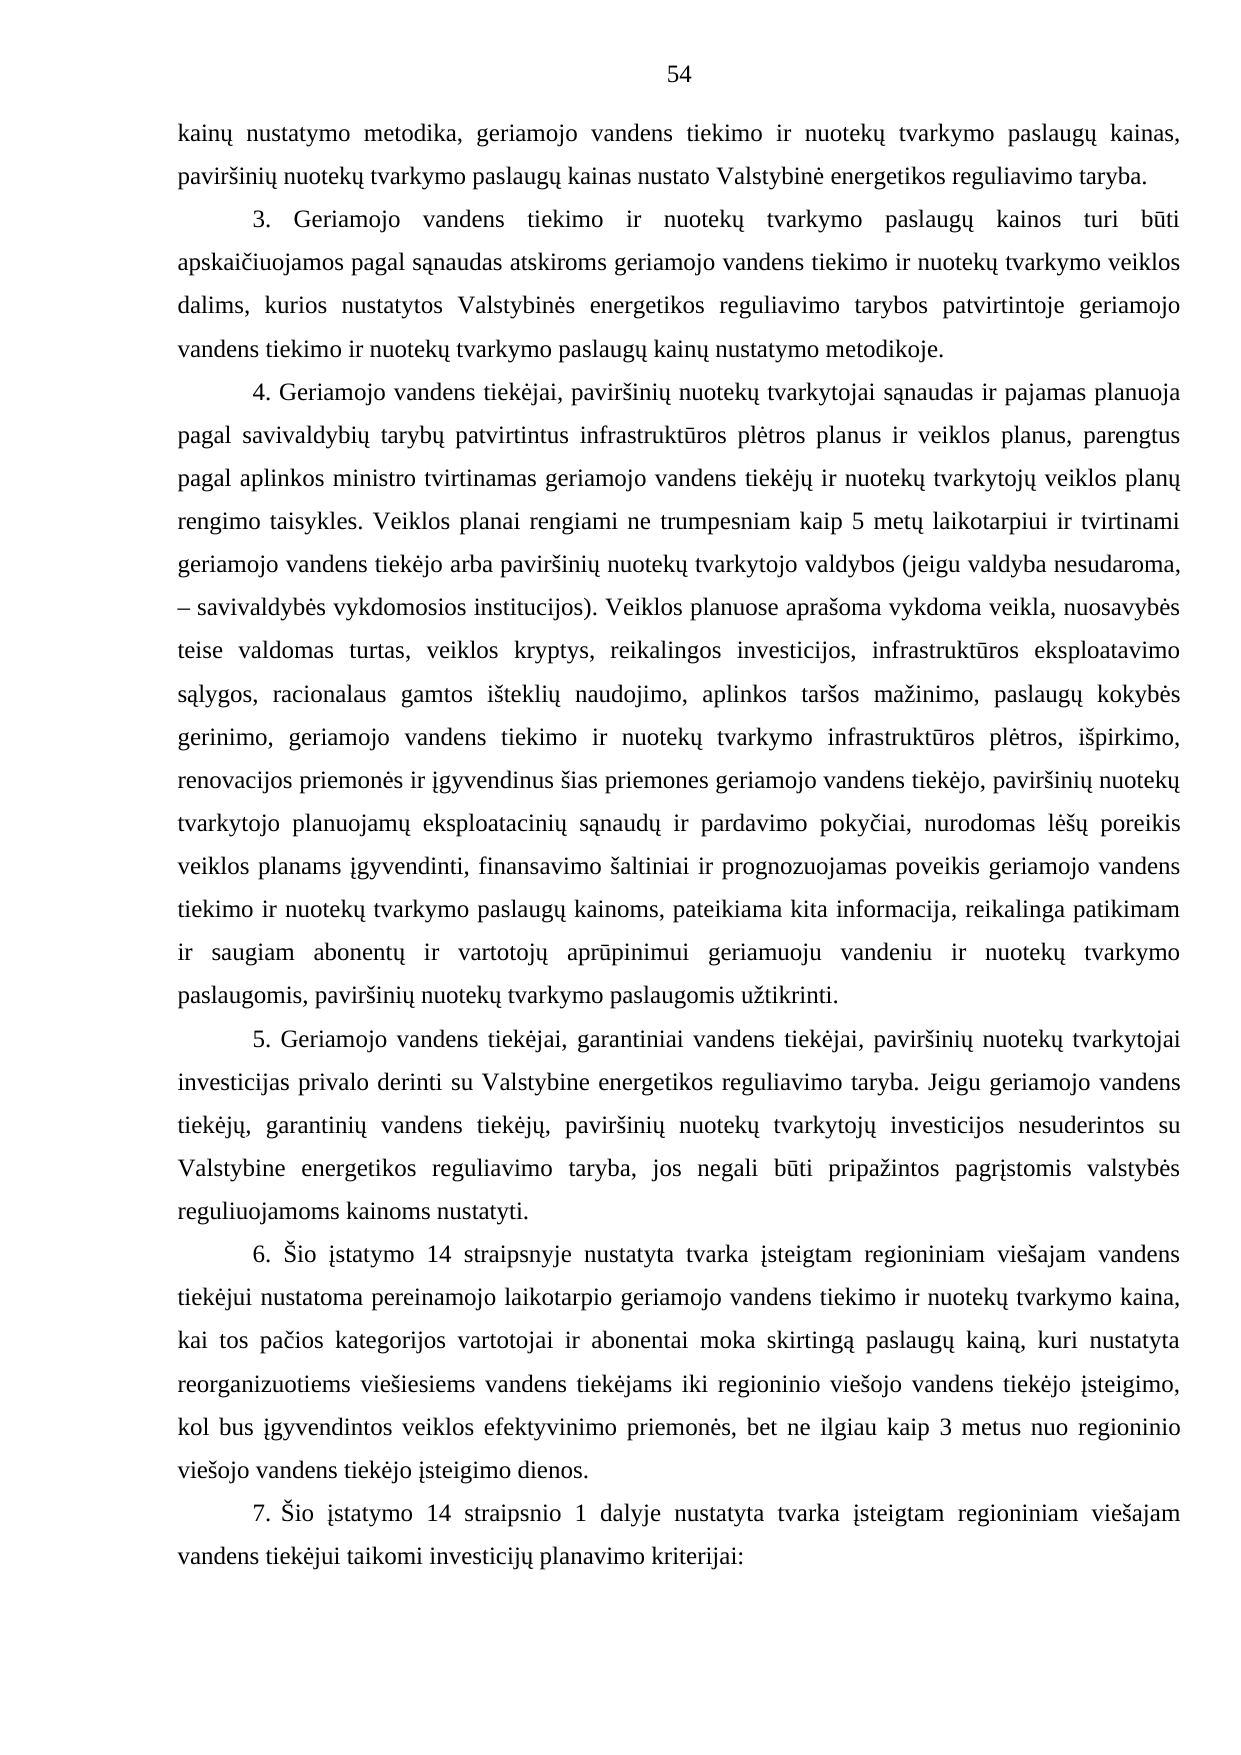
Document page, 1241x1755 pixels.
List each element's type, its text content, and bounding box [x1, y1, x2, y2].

text 7. Šio įstatymo 14 straipsnio 1 dalyje nustatyta tvarka įsteigtam regioniniam viešajam vandens tiekėjui taikomi investicijų planavimo kriterijai: [177, 1498, 1181, 1570]
text 5. Geriamojo vandens tiekėjai, garantiniai vandens tiekėjai, paviršinių nuotekų tvarkytojai investicijas privalo derinti su Valstybine energetikos reguliavimo taryba. Jeigu geriamojo vandens tiekėjų, garantinių vandens tiekėjų, paviršinių nuotekų tvarkytojų investicijos nesuderintos su Valstybine energetikos reguliavimo taryba, jos negali būti pripažintos pagrįstomis valstybės reguliuojamoms kainoms nustatyti. [177, 1024, 1181, 1225]
text 6. Šio įstatymo 14 straipsnyje nustatyta tvarka įsteigtam regioniniam viešajam vandens tiekėjui nustatoma pereinamojo laikotarpio geriamojo vandens tiekimo ir nuotekų tvarkymo kaina, kai tos pačios kategorijos vartotojai ir abonentai moka skirtingą paslaugų kainą, kuri nustatyta reorganizuotiems viešiesiems vandens tiekėjams iki regioninio viešojo vandens tiekėjo įsteigimo, kol bus įgyvendintos veiklos efektyvinimo priemonės, bet ne ilgiau kaip 3 metus nuo regioninio viešojo vandens tiekėjo įsteigimo dienos. [177, 1239, 1181, 1484]
text kainų nustatymo metodika, geriamojo vandens tiekimo ir nuotekų tvarkymo paslaugų kainas, paviršinių nuotekų tvarkymo paslaugų kainas nustato Valstybinė energetikos reguliavimo taryba. [177, 118, 1181, 190]
text 4. Geriamojo vandens tiekėjai, paviršinių nuotekų tvarkytojai sąnaudas ir pajamas planuoja pagal savivaldybių tarybų patvirtintus infrastruktūros plėtros planus ir veiklos planus, parengtus pagal aplinkos ministro tvirtinamas geriamojo vandens tiekėjų ir nuotekų tvarkytojų veiklos planų rengimo taisykles. Veiklos planai rengiami ne trumpesniam kaip 5 metų laikotarpiui ir tvirtinami geriamojo vandens tiekėjo arba paviršinių nuotekų tvarkytojo valdybos (jeigu valdyba nesudaroma, – savivaldybės vykdomosios institucijos). Veiklos planuose aprašoma vykdoma veikla, nuosavybės teise valdomas turtas, veiklos kryptys, reikalingos investicijos, infrastruktūros eksploatavimo sąlygos, racionalaus gamtos išteklių naudojimo, aplinkos taršos mažinimo, paslaugų kokybės gerinimo, geriamojo vandens tiekimo ir nuotekų tvarkymo infrastruktūros plėtros, išpirkimo, renovacijos priemonės ir įgyvendinus šias priemones geriamojo vandens tiekėjo, paviršinių nuotekų tvarkytojo planuojamų eksploatacinių sąnaudų ir pardavimo pokyčiai, nurodomas lėšų poreikis veiklos planams įgyvendinti, finansavimo šaltiniai ir prognozuojamas poveikis geriamojo vandens tiekimo ir nuotekų tvarkymo paslaugų kainoms, pateikiama kita informacija, reikalinga patikimam ir saugiam abonentų ir vartotojų aprūpinimui geriamuoju vandeniu ir nuotekų tvarkymo paslaugomis, paviršinių nuotekų tvarkymo paslaugomis užtikrinti. [177, 377, 1181, 1009]
text 3. Geriamojo vandens tiekimo ir nuotekų tvarkymo paslaugų kainos turi būti apskaičiuojamos pagal sąnaudas atskiroms geriamojo vandens tiekimo ir nuotekų tvarkymo veiklos dalims, kurios nustatytos Valstybinės energetikos reguliavimo tarybos patvirtintoje geriamojo vandens tiekimo ir nuotekų tvarkymo paslaugų kainų nustatymo metodikoje. [177, 204, 1181, 362]
